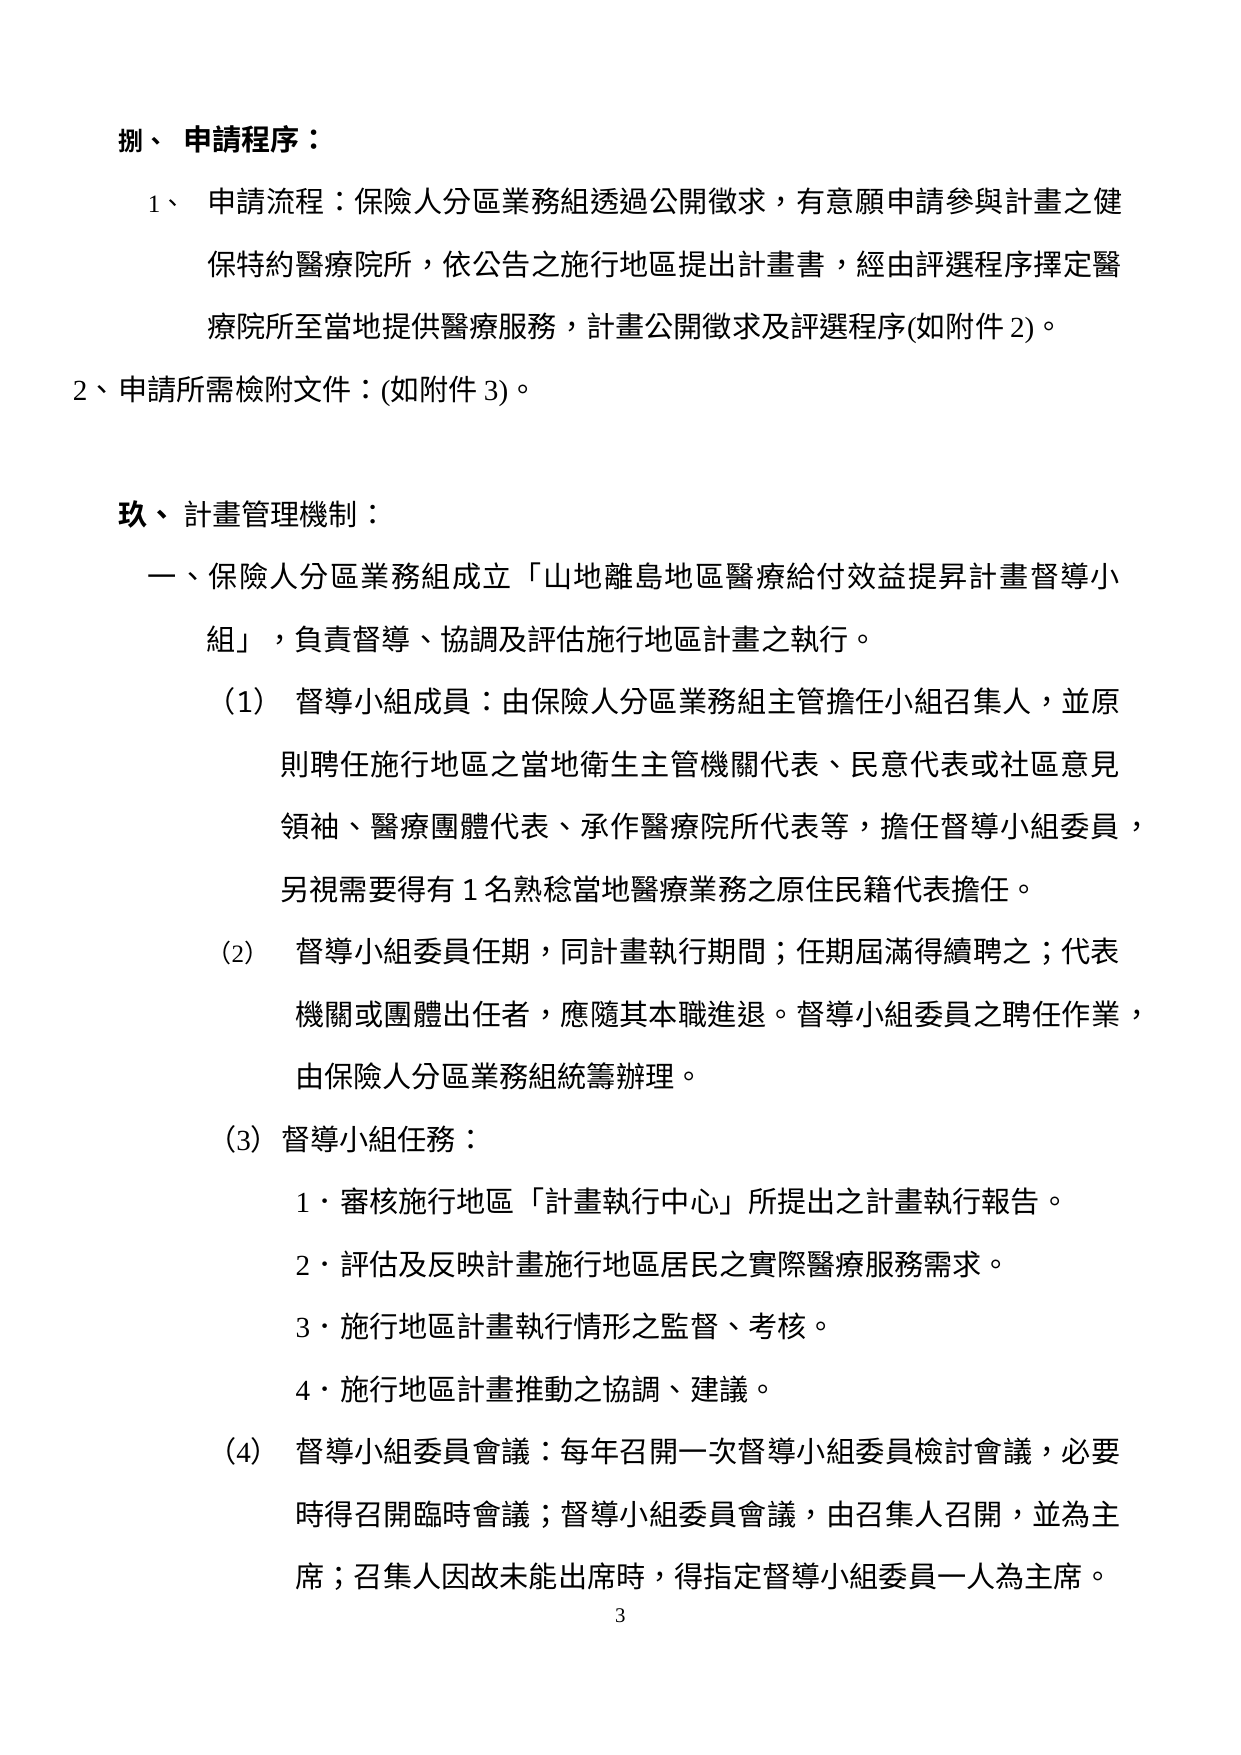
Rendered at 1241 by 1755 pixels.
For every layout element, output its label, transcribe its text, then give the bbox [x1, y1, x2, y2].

list 評估及反映計畫施行地區居民之實際醫療服務需求。 [266, 1221, 1122, 1283]
list 督導小組委員會議：每年召開一次督導小組委員檢討會議，必要時得召開臨時會議；督導小組委員會議，由召集人召開，並為主席；召集人因故未能出席時，得指定督導小組委員一人為主席。 [207, 1408, 1122, 1596]
list 申請所需檢附文件：(如附件3)。 [73, 346, 1122, 408]
list 申請流程：保險人分區業務組透過公開徵求，有意願申請參與計畫之健保特約醫療院所，依公告之施行地區提出計畫書，經由評選程序擇定醫療院所至當地提供醫療服務，計畫公開徵求及評選程序(如附件2)。 [148, 158, 1122, 346]
list 督導小組成員：由保險人分區業務組主管擔任小組召集人，並原則聘任施行地區之當地衛生主管機關代表、民意代表或社區意見領袖、醫療團體代表、承作醫療院所代表等，擔任督導小組委員，另視需要得有1名熟稔當地醫療業務之原住民籍代表擔任。 [207, 658, 1122, 908]
list 審核施行地區「計畫執行中心」所提出之計畫執行報告。 [266, 1158, 1122, 1221]
list 督導小組任務： [207, 1096, 1122, 1158]
list 申請程序： [118, 96, 1122, 158]
list 督導小組委員任期，同計畫執行期間；任期屆滿得續聘之；代表機關或團體出任者，應隨其本職進退。督導小組委員之聘任作業，由保險人分區業務組統籌辦理。 [206, 908, 1122, 1096]
text 一、保險人分區業務組成立「山地離島地區醫療給付效益提昇計畫督導小組」，負責督導、協調及評估施行地區計畫之執行。 [148, 533, 1122, 658]
list 施行地區計畫執行情形之監督、考核。 [266, 1283, 1122, 1346]
list 施行地區計畫推動之協調、建議。 [266, 1346, 1122, 1408]
list 計畫管理機制： [118, 471, 1122, 533]
